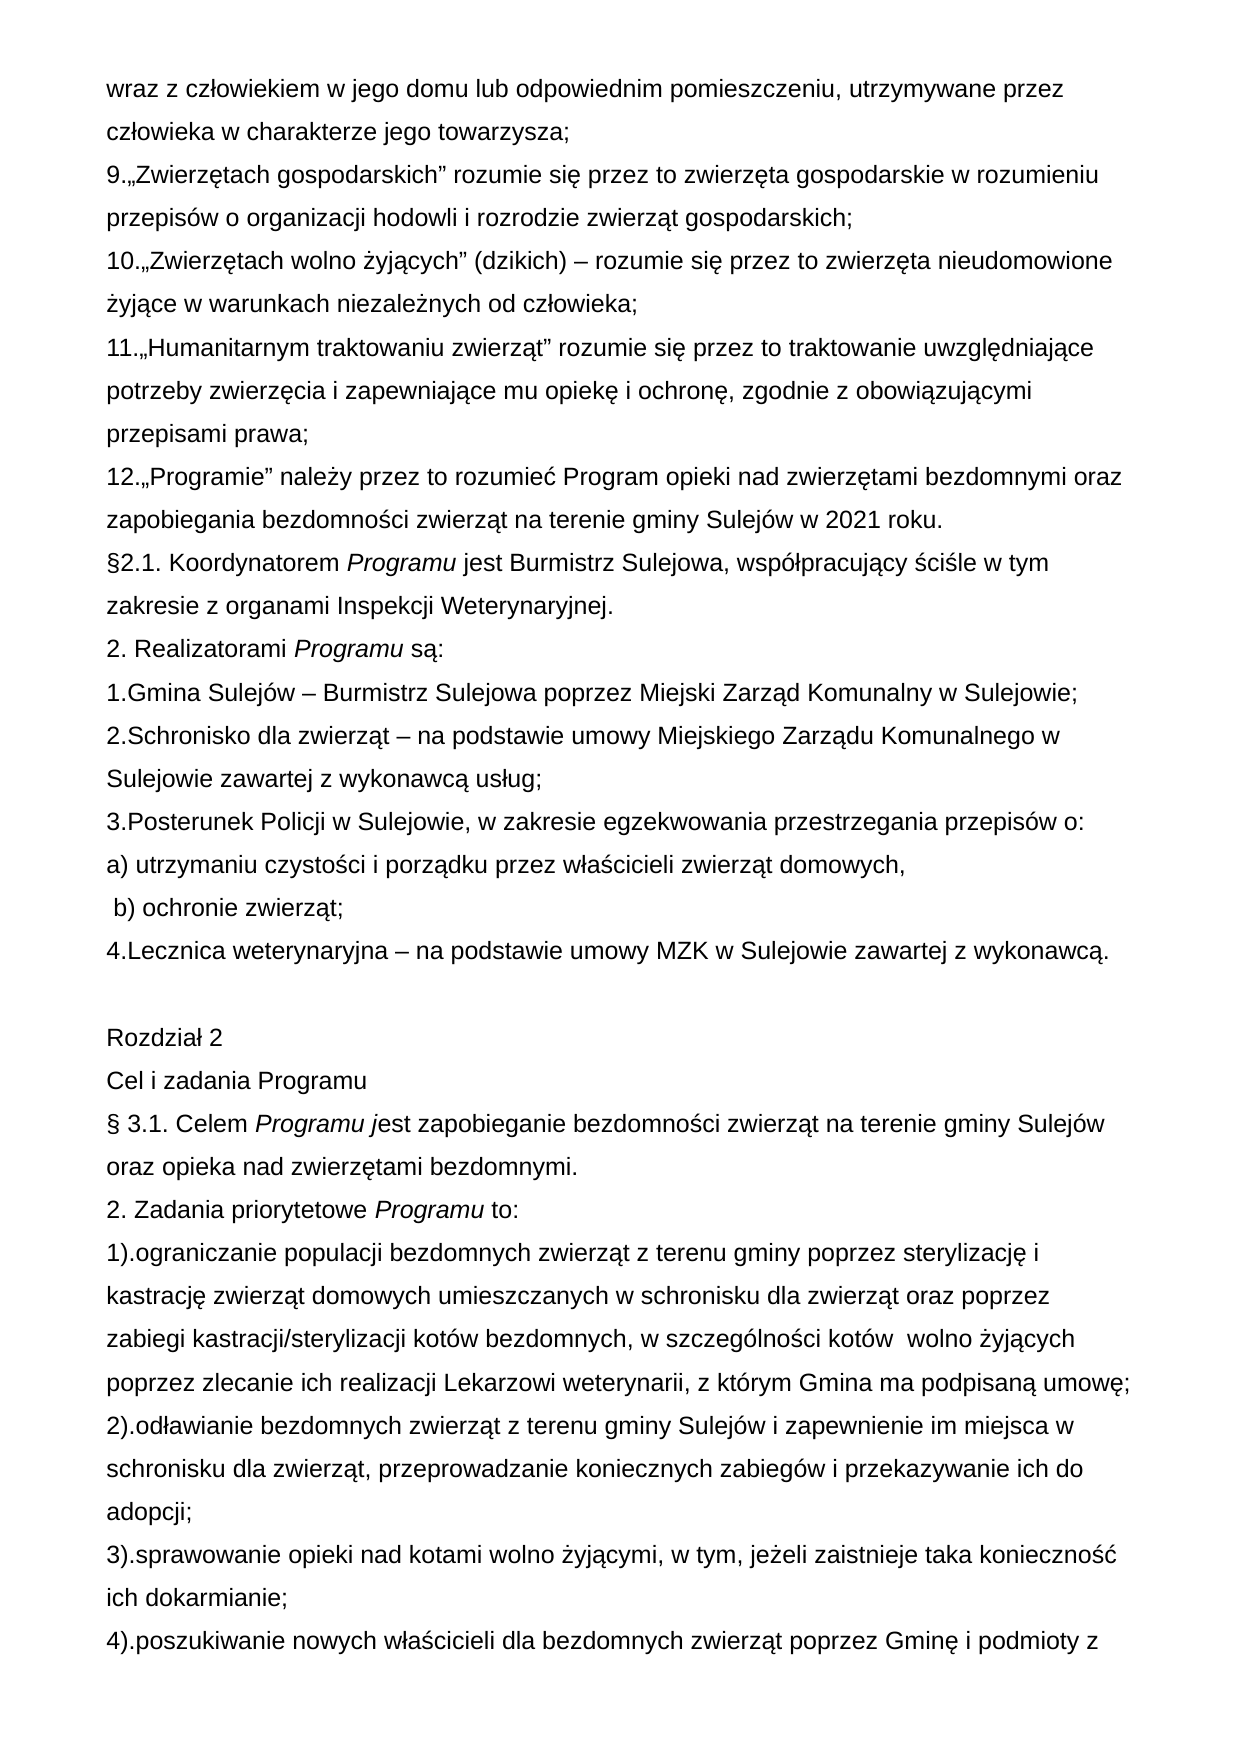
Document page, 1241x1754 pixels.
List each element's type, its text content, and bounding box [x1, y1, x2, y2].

text wraz z człowiekiem w jego domu lub odpowiednim pomieszczeniu, utrzymywane przez człowieka w charakterze jego towarzysza; 9.„Zwierzętach gospodarskich” rozumie się przez to zwierzęta gospodarskie w rozumieniu przepisów o organizacji hodowli i rozrodzie zwierząt gospodarskich; 10.„Zwierzętach wolno żyjących” (dzikich) – rozumie się przez to zwierzęta nieudomowione żyjące w warunkach niezależnych od człowieka; 11.„Humanitarnym traktowaniu zwierząt” rozumie się przez to traktowanie uwzględniające potrzeby zwierzęcia i zapewniające mu opiekę i ochronę, zgodnie z obowiązującymi przepisami prawa; 12.„Programie” należy przez to rozumieć Program opieki nad zwierzętami bezdomnymi oraz zapobiegania bezdomności zwierząt na terenie gminy Sulejów w 2021 roku. §2.1. Koordynatorem Programu jest Burmistrz Sulejowa, współpracujący ściśle w tym zakresie z organami Inspekcji Weterynaryjnej. 2. Realizatorami Programu są: 1.Gmina Sulejów – Burmistrz Sulejowa poprzez Miejski Zarząd Komunalny w Sulejowie; 2.Schronisko dla zwierząt – na podstawie umowy Miejskiego Zarządu Komunalnego w Sulejowie zawartej z wykonawcą usług; 3.Posterunek Policji w Sulejowie, w zakresie egzekwowania przestrzegania przepisów o: a) utrzymaniu czystości i porządku przez właścicieli zwierząt domowych, b) ochronie zwierząt; 4.Lecznica weterynaryjna – na podstawie umowy MZK w Sulejowie zawartej z wykonawcą. Rozdział 2 Cel i zadania Programu § 3.1. Celem Programu jest zapobieganie bezdomności zwierząt na terenie gminy Sulejów oraz opieka nad zwierzętami bezdomnymi. 2. Zadania priorytetowe Programu to: 1).ograniczanie populacji bezdomnych zwierząt z terenu gminy poprzez sterylizację i kastrację zwierząt domowych umieszczanych w schronisku dla zwierząt oraz poprzez zabiegi kastracji/sterylizacji kotów bezdomnych, w szczególności kotów wolno żyjących poprzez zlecanie ich realizacji Lekarzowi weterynarii, z którym Gmina ma podpisaną umowę; 2).odławianie bezdomnych zwierząt z terenu gminy Sulejów i zapewnienie im miejsca w schronisku dla zwierząt, przeprowadzanie koniecznych zabiegów i przekazywanie ich do adopcji; 3).sprawowanie opieki nad kotami wolno żyjącymi, w tym, jeżeli zaistnieje taka konieczność ich dokarmianie; 4).poszukiwanie nowych właścicieli dla bezdomnych zwierząt poprzez Gminę i podmioty z [106, 74, 1135, 1655]
